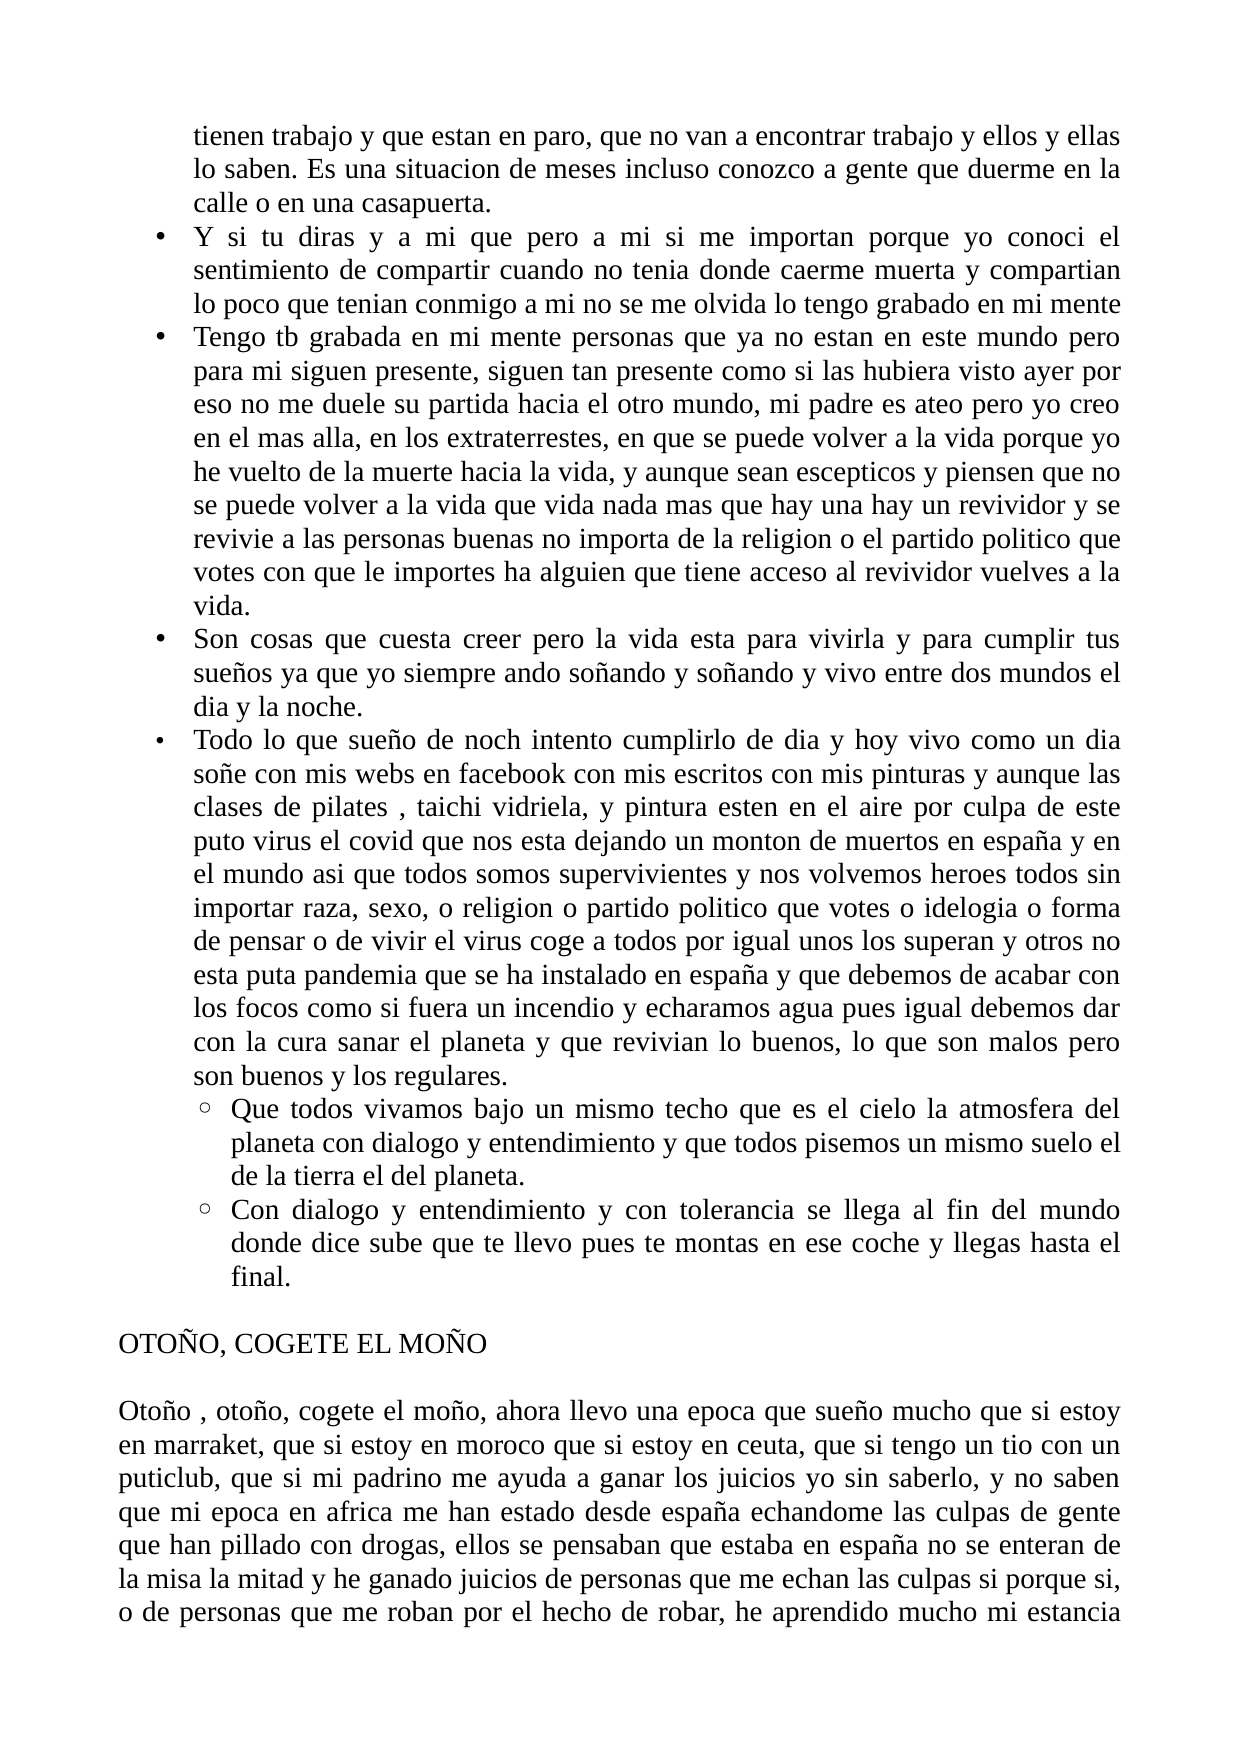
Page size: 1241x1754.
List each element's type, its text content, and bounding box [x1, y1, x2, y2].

list tienen trabajo y que estan en paro, que no van a encontrar trabajo y ellos y ellas lo saben. Es una situacion de meses incluso conozco a gente que duerme en la calle o en una casapuerta. [156, 118, 1122, 219]
list Y si tu diras y a mi que pero a mi si me importan porque yo conoci el sentimiento de compartir cuando no tenia donde caerme muerta y compartian lo poco que tenian conmigo a mi no se me olvida lo tengo grabado en mi mente [156, 219, 1122, 319]
text OTOÑO, COGETE EL MOÑO [118, 1326, 1122, 1360]
list Son cosas que cuesta creer pero la vida esta para vivirla y para cumplir tus sueños ya que yo siempre ando soñando y soñando y vivo entre dos mundos el dia y la noche. [156, 621, 1122, 722]
list Con dialogo y entendimiento y con tolerancia se llega al fin del mundo donde dice sube que te llevo pues te montas en ese coche y llegas hasta el final. [193, 1192, 1122, 1293]
list Todo lo que sueño de noch intento cumplirlo de dia y hoy vivo como un dia soñe con mis webs en facebook con mis escritos con mis pinturas y aunque las clases de pilates , taichi vidriela, y pintura esten en el aire por culpa de este puto virus el covid que nos esta dejando un monton de muertos en españa y en el mundo asi que todos somos supervivientes y nos volvemos heroes todos sin importar raza, sexo, o religion o partido politico que votes o idelogia o forma de pensar o de vivir el virus coge a todos por igual unos los superan y otros no esta puta pandemia que se ha instalado en españa y que debemos de acabar con los focos como si fuera un incendio y echaramos agua pues igual debemos dar con la cura sanar el planeta y que revivian lo buenos, lo que son malos pero son buenos y los regulares. [156, 722, 1122, 1091]
list Que todos vivamos bajo un mismo techo que es el cielo la atmosfera del planeta con dialogo y entendimiento y que todos pisemos un mismo suelo el de la tierra el del planeta. [193, 1091, 1122, 1192]
text Otoño , otoño, cogete el moño, ahora llevo una epoca que sueño mucho que si estoy en marraket, que si estoy en moroco que si estoy en ceuta, que si tengo un tio con un puticlub, que si mi padrino me ayuda a ganar los juicios yo sin saberlo, y no saben que mi epoca en africa me han estado desde españa echandome las culpas de gente que han pillado con drogas, ellos se pensaban que estaba en españa no se enteran de la misa la mitad y he ganado juicios de personas que me echan las culpas si porque si, o de personas que me roban por el hecho de robar, he aprendido mucho mi estancia [118, 1393, 1122, 1628]
list Tengo tb grabada en mi mente personas que ya no estan en este mundo pero para mi siguen presente, siguen tan presente como si las hubiera visto ayer por eso no me duele su partida hacia el otro mundo, mi padre es ateo pero yo creo en el mas alla, en los extraterrestes, en que se puede volver a la vida porque yo he vuelto de la muerte hacia la vida, y aunque sean escepticos y piensen que no se puede volver a la vida que vida nada mas que hay una hay un revividor y se revivie a las personas buenas no importa de la religion o el partido politico que votes con que le importes ha alguien que tiene acceso al revividor vuelves a la vida. [156, 319, 1122, 621]
